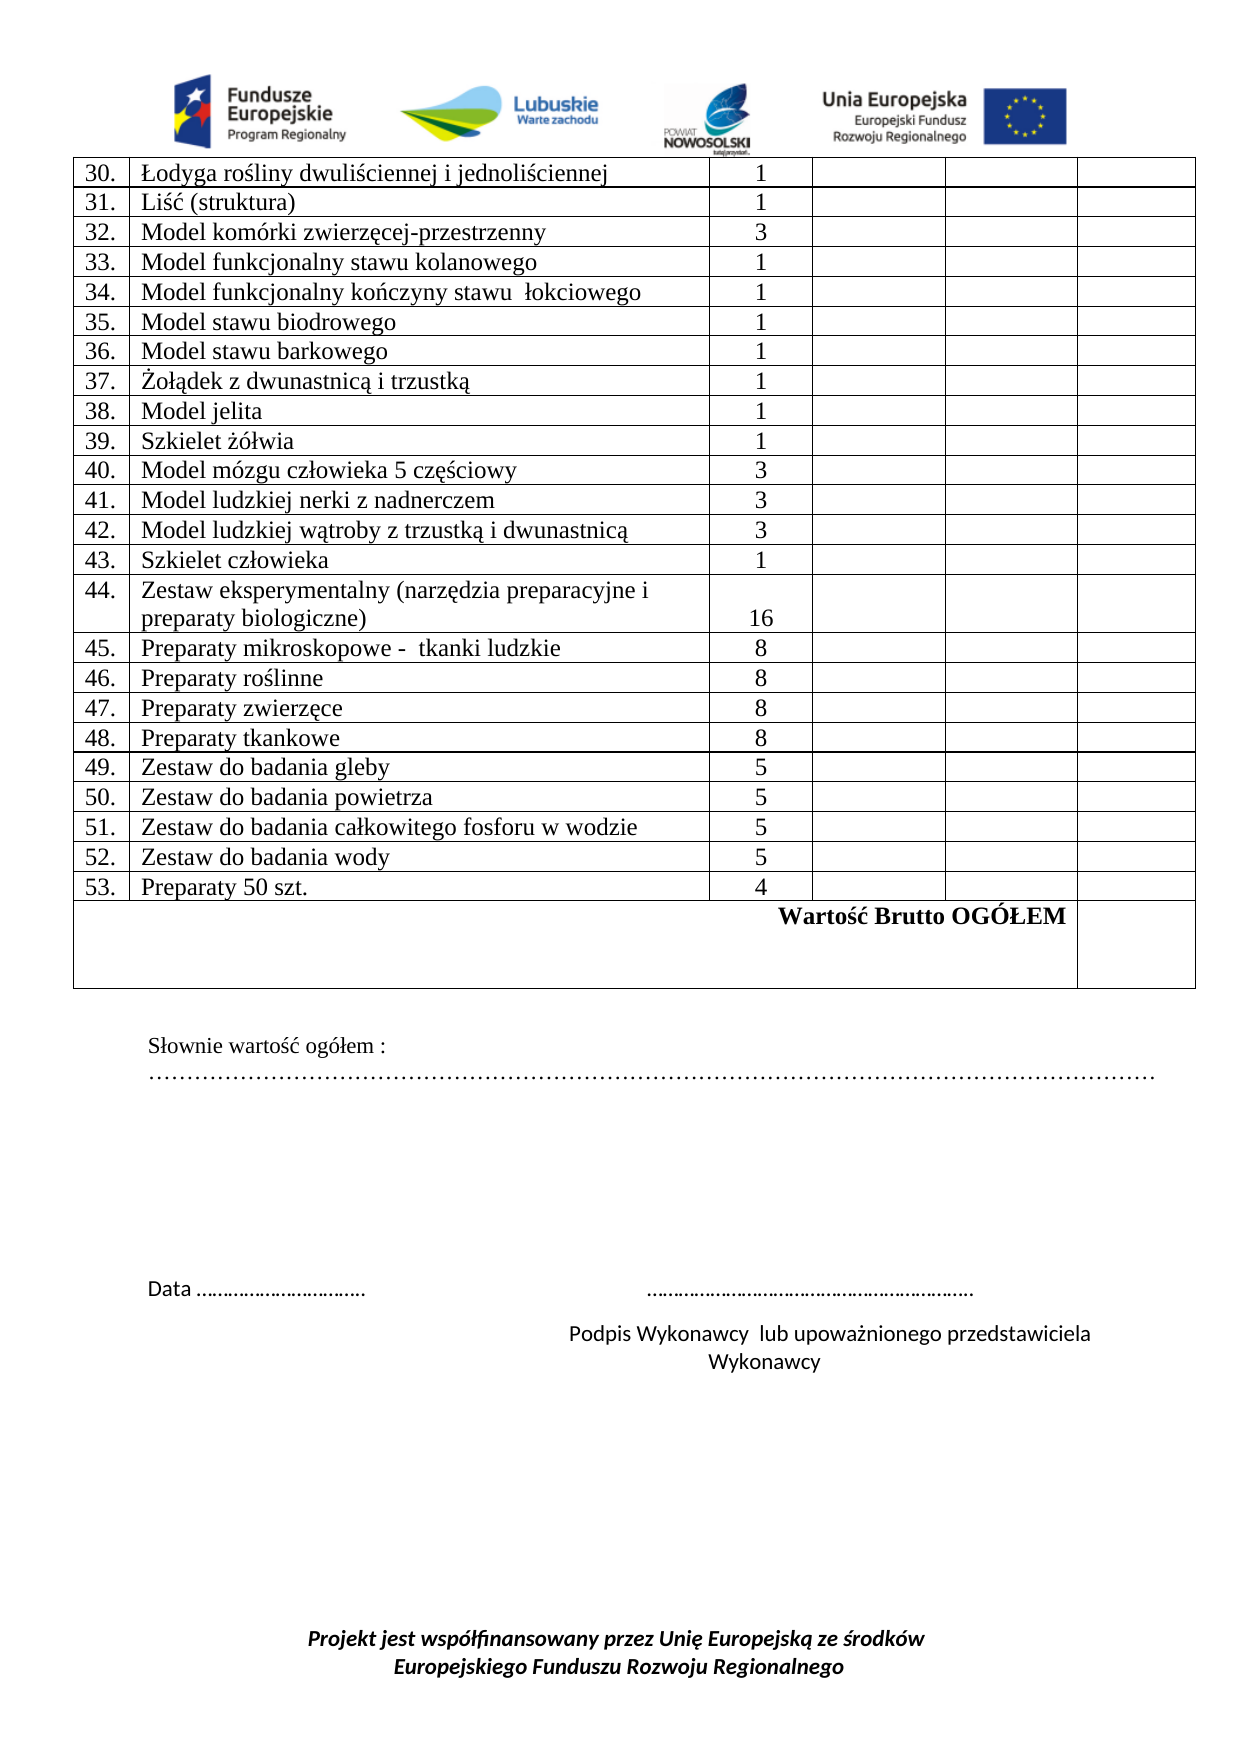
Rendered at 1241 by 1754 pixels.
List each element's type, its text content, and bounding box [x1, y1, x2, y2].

table_cell Wartość Brutto OGÓŁEM [74, 901, 1077, 988]
text Data ………………………….. …………………………………………………….. [148, 1274, 1093, 1303]
table_cell [946, 247, 1077, 276]
table_cell [1078, 575, 1195, 632]
table_cell [946, 663, 1077, 692]
table_cell 46. [74, 663, 129, 692]
table_cell Model komórki zwierzęcej-przestrzenny [130, 217, 709, 246]
table_cell 37. [74, 366, 129, 395]
table_cell [1078, 336, 1195, 365]
table_cell 38. [74, 396, 129, 425]
table_cell 8 [710, 633, 812, 662]
table_cell [813, 277, 945, 306]
table_cell [1078, 663, 1195, 692]
table_cell Preparaty 50 szt. [130, 872, 709, 900]
table_cell [813, 575, 945, 632]
table_cell Model jelita [130, 396, 709, 425]
table_cell [1078, 396, 1195, 425]
table_cell [1078, 307, 1195, 335]
table_cell 1 [710, 158, 812, 186]
table_cell [946, 693, 1077, 722]
text Podpis Wykonawcy lub upoważnionego przedstawiciela [448, 1319, 1093, 1347]
table_cell [813, 872, 945, 900]
table_cell [1078, 693, 1195, 722]
table_cell [946, 485, 1077, 514]
table_cell [813, 307, 945, 335]
table_cell 30. [74, 158, 129, 186]
table_cell 5 [710, 812, 812, 841]
table_cell [946, 842, 1077, 871]
table_cell 49. [74, 753, 129, 781]
table_cell 33. [74, 247, 129, 276]
table_cell 52. [74, 842, 129, 871]
table_cell [813, 366, 945, 395]
table_cell [813, 456, 945, 484]
table_cell [1078, 812, 1195, 841]
table_cell [813, 693, 945, 722]
table_cell 5 [710, 782, 812, 811]
table_cell [1078, 633, 1195, 662]
table_cell 32. [74, 217, 129, 246]
table_cell [946, 753, 1077, 781]
table_cell [813, 336, 945, 365]
table_cell 1 [710, 277, 812, 306]
text Wykonawcy [448, 1347, 1093, 1375]
table_cell [946, 158, 1077, 186]
table_cell Łodyga rośliny dwuliściennej i jednoliściennej [130, 158, 709, 186]
table_cell 51. [74, 812, 129, 841]
table_cell [1078, 515, 1195, 544]
table_cell Model ludzkiej wątroby z trzustką i dwunastnicą [130, 515, 709, 544]
table_cell [946, 396, 1077, 425]
table_cell 1 [710, 396, 812, 425]
table_cell 3 [710, 485, 812, 514]
table_cell [946, 812, 1077, 841]
table_cell [813, 753, 945, 781]
table_cell [1078, 901, 1195, 988]
table_cell Preparaty roślinne [130, 663, 709, 692]
table_cell [813, 723, 945, 751]
table_cell [813, 396, 945, 425]
table_cell [813, 188, 945, 216]
table_cell [946, 633, 1077, 662]
table_cell Model mózgu człowieka 5 częściowy [130, 456, 709, 484]
table_cell [813, 485, 945, 514]
table_cell 1 [710, 336, 812, 365]
table_cell [1078, 217, 1195, 246]
table_cell 5 [710, 753, 812, 781]
table_cell [813, 545, 945, 574]
table_cell 3 [710, 456, 812, 484]
table_cell Model funkcjonalny stawu kolanowego [130, 247, 709, 276]
table_cell 8 [710, 723, 812, 751]
table_cell 34. [74, 277, 129, 306]
table_cell Zestaw do badania całkowitego fosforu w wodzie [130, 812, 709, 841]
table_cell [813, 812, 945, 841]
table_cell [946, 426, 1077, 454]
table_cell Model funkcjonalny kończyny stawu łokciowego [130, 277, 709, 306]
table_cell [1078, 782, 1195, 811]
table_cell 5 [710, 842, 812, 871]
table_cell [946, 872, 1077, 900]
table_cell [946, 188, 1077, 216]
table_cell Żołądek z dwunastnicą i trzustką [130, 366, 709, 395]
table_cell [1078, 426, 1195, 454]
table_cell [1078, 545, 1195, 574]
table_cell 3 [710, 217, 812, 246]
table_cell [946, 515, 1077, 544]
table_cell Zestaw do badania powietrza [130, 782, 709, 811]
table_cell [1078, 842, 1195, 871]
table_cell [1078, 158, 1195, 186]
table_cell 4 [710, 872, 812, 900]
table_cell [813, 842, 945, 871]
table_cell Model stawu barkowego [130, 336, 709, 365]
table_cell 50. [74, 782, 129, 811]
table_cell 36. [74, 336, 129, 365]
table_cell Model stawu biodrowego [130, 307, 709, 335]
table_cell Preparaty zwierzęce [130, 693, 709, 722]
table_cell [1078, 188, 1195, 216]
table_cell Szkielet człowieka [130, 545, 709, 574]
table_cell [1078, 366, 1195, 395]
table_cell [946, 217, 1077, 246]
table_cell [1078, 277, 1195, 306]
table_cell 1 [710, 426, 812, 454]
table_cell 8 [710, 693, 812, 722]
table_cell [813, 247, 945, 276]
table_cell [1078, 247, 1195, 276]
table_cell 47. [74, 693, 129, 722]
table_cell 1 [710, 188, 812, 216]
table_cell Preparaty tkankowe [130, 723, 709, 751]
table_cell Zestaw do badania wody [130, 842, 709, 871]
text Słownie wartość ogółem : …………………………………………………………………………………………………………………… [148, 1032, 1196, 1085]
table_cell 31. [74, 188, 129, 216]
table_cell 1 [710, 307, 812, 335]
table_cell 43. [74, 545, 129, 574]
table_cell [946, 307, 1077, 335]
table_cell Zestaw do badania gleby [130, 753, 709, 781]
table_cell Zestaw eksperymentalny (narzędzia preparacyjne i preparaty biologiczne) [130, 575, 709, 632]
table_cell 8 [710, 663, 812, 692]
table_cell 40. [74, 456, 129, 484]
table_cell 35. [74, 307, 129, 335]
table_cell 3 [710, 515, 812, 544]
table_cell [813, 633, 945, 662]
table_cell Model ludzkiej nerki z nadnerczem [130, 485, 709, 514]
table_cell [813, 426, 945, 454]
table_cell 45. [74, 633, 129, 662]
table_cell [946, 782, 1077, 811]
table_cell 1 [710, 366, 812, 395]
table_cell 44. [74, 575, 129, 632]
table_cell [946, 336, 1077, 365]
table_cell [1078, 872, 1195, 900]
table_cell [946, 545, 1077, 574]
table_cell [813, 217, 945, 246]
table_cell [813, 515, 945, 544]
table_cell Liść (struktura) [130, 188, 709, 216]
table_cell [1078, 485, 1195, 514]
table_cell 48. [74, 723, 129, 751]
table_cell [946, 366, 1077, 395]
table_cell 1 [710, 247, 812, 276]
table_cell 16 [710, 575, 812, 632]
table_cell 42. [74, 515, 129, 544]
table_cell [1078, 723, 1195, 751]
table_cell Szkielet żółwia [130, 426, 709, 454]
table_cell [946, 723, 1077, 751]
table_cell [1078, 753, 1195, 781]
table_cell [813, 663, 945, 692]
table_cell [1078, 456, 1195, 484]
table_cell Preparaty mikroskopowe - tkanki ludzkie [130, 633, 709, 662]
table_cell 53. [74, 872, 129, 900]
table_cell [946, 277, 1077, 306]
table_cell [946, 575, 1077, 632]
table_cell [813, 158, 945, 186]
table_cell 39. [74, 426, 129, 454]
table_cell [946, 456, 1077, 484]
table_cell 41. [74, 485, 129, 514]
table_cell [813, 782, 945, 811]
table_cell 1 [710, 545, 812, 574]
